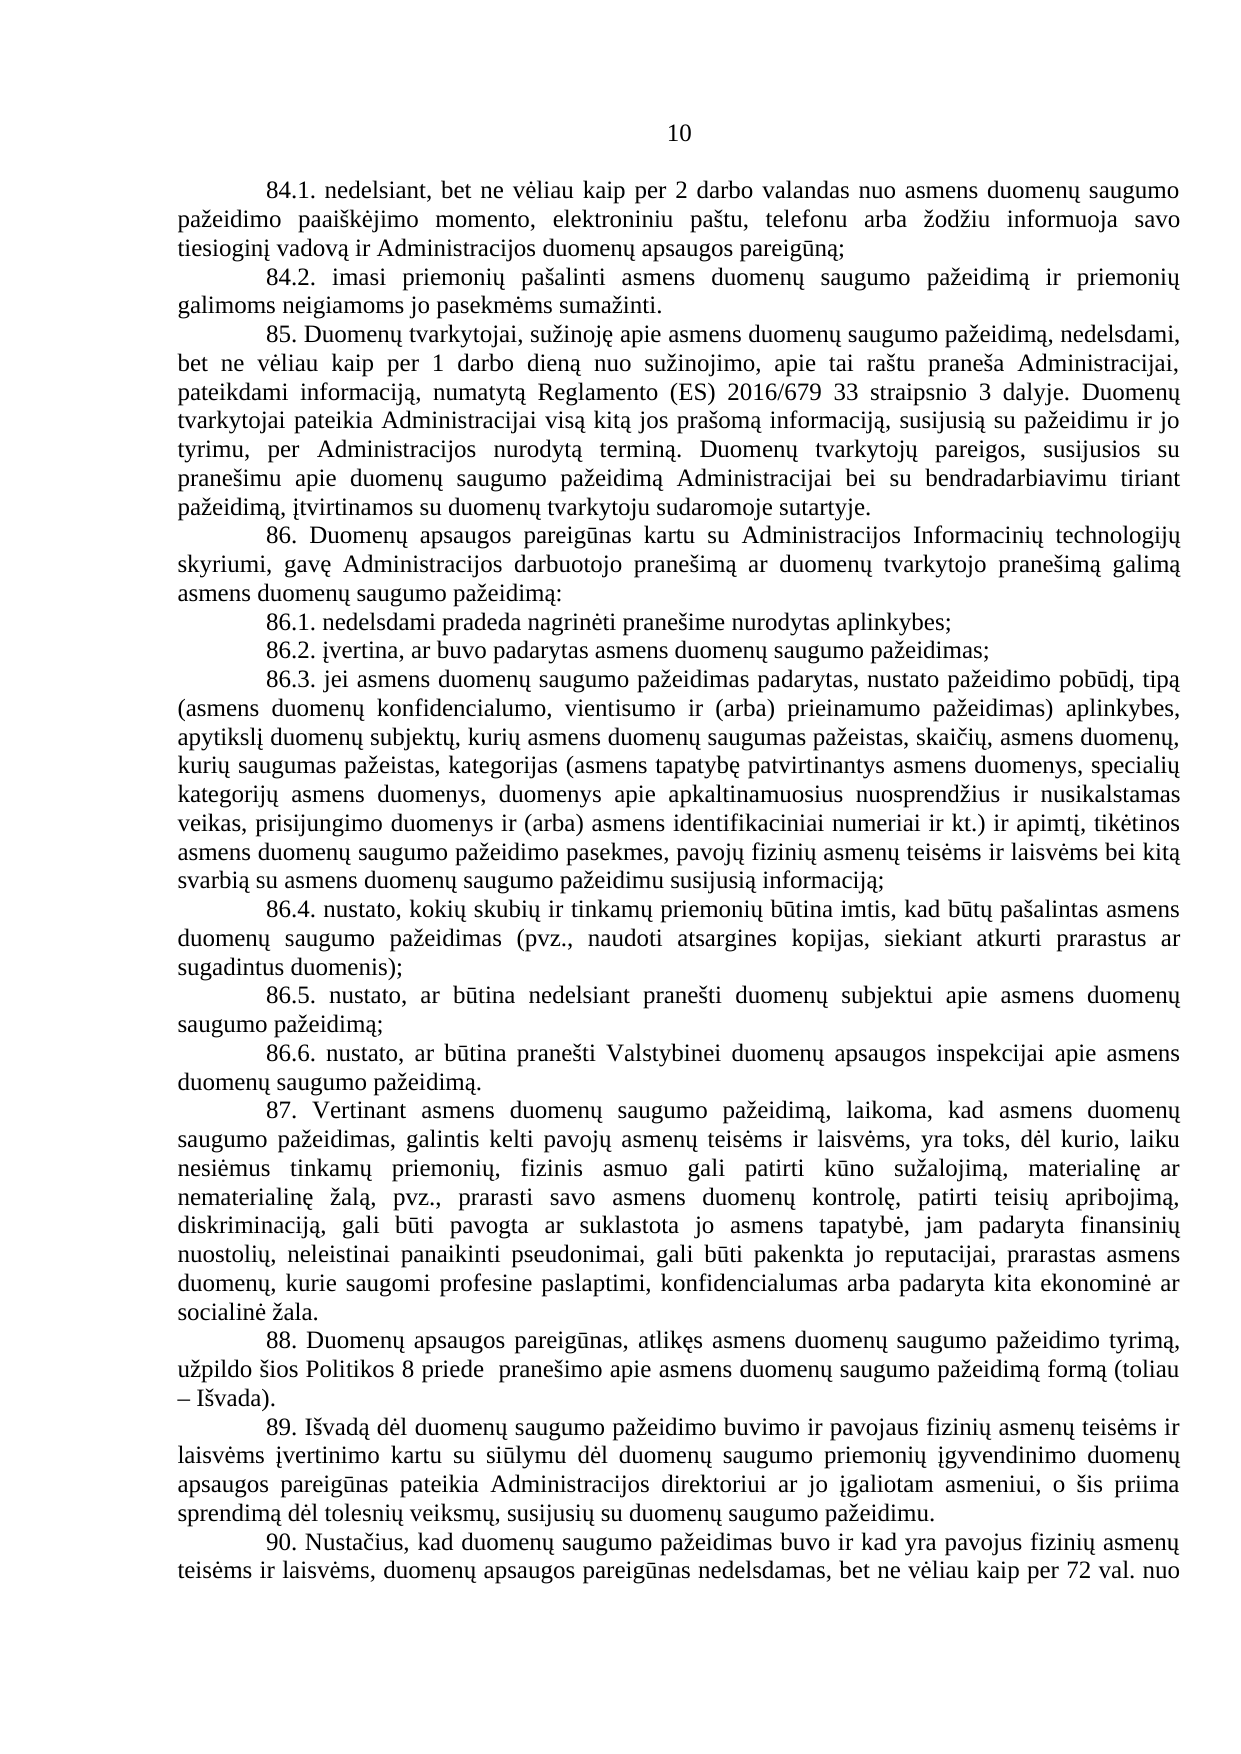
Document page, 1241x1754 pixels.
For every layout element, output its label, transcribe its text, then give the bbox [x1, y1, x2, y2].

text 84.2. imasi priemonių pašalinti asmens duomenų saugumo pažeidimą ir priemonių galimoms neigiamoms jo pasekmėms sumažinti. [177, 262, 1181, 319]
text 89. Išvadą dėl duomenų saugumo pažeidimo buvimo ir pavojaus fizinių asmenų teisėms ir laisvėms įvertinimo kartu su siūlymu dėl duomenų saugumo priemonių įgyvendinimo duomenų apsaugos pareigūnas pateikia Administracijos direktoriui ar jo įgaliotam asmeniui, o šis priima sprendimą dėl tolesnių veiksmų, susijusių su duomenų saugumo pažeidimu. [177, 1412, 1181, 1527]
text 86.3. jei asmens duomenų saugumo pažeidimas padarytas, nustato pažeidimo pobūdį, tipą (asmens duomenų konfidencialumo, vientisumo ir (arba) prieinamumo pažeidimas) aplinkybes, apytikslį duomenų subjektų, kurių asmens duomenų saugumas pažeistas, skaičių, asmens duomenų, kurių saugumas pažeistas, kategorijas (asmens tapatybę patvirtinantys asmens duomenys, specialių kategorijų asmens duomenys, duomenys apie apkaltinamuosius nuosprendžius ir nusikalstamas veikas, prisijungimo duomenys ir (arba) asmens identifikaciniai numeriai ir kt.) ir apimtį, tikėtinos asmens duomenų saugumo pažeidimo pasekmes, pavojų fizinių asmenų teisėms ir laisvėms bei kitą svarbią su asmens duomenų saugumo pažeidimu susijusią informaciją; [177, 664, 1181, 894]
text 90. Nustačius, kad duomenų saugumo pažeidimas buvo ir kad yra pavojus fizinių asmenų teisėms ir laisvėms, duomenų apsaugos pareigūnas nedelsdamas, bet ne vėliau kaip per 72 val. nuo [177, 1527, 1181, 1584]
text 87. Vertinant asmens duomenų saugumo pažeidimą, laikoma, kad asmens duomenų saugumo pažeidimas, galintis kelti pavojų asmenų teisėms ir laisvėms, yra toks, dėl kurio, laiku nesiėmus tinkamų priemonių, fizinis asmuo gali patirti kūno sužalojimą, materialinę ar nematerialinę žalą, pvz., prarasti savo asmens duomenų kontrolę, patirti teisių apribojimą, diskriminaciją, gali būti pavogta ar suklastota jo asmens tapatybė, jam padaryta finansinių nuostolių, neleistinai panaikinti pseudonimai, gali būti pakenkta jo reputacijai, prarastas asmens duomenų, kurie saugomi profesine paslaptimi, konfidencialumas arba padaryta kita ekonominė ar socialinė žala. [177, 1096, 1181, 1326]
text 84.1. nedelsiant, bet ne vėliau kaip per 2 darbo valandas nuo asmens duomenų saugumo pažeidimo paaiškėjimo momento, elektroniniu paštu, telefonu arba žodžiu informuoja savo tiesioginį vadovą ir Administracijos duomenų apsaugos pareigūną; [177, 176, 1181, 262]
text 86.5. nustato, ar būtina nedelsiant pranešti duomenų subjektui apie asmens duomenų saugumo pažeidimą; [177, 981, 1181, 1038]
text 86. Duomenų apsaugos pareigūnas kartu su Administracijos Informacinių technologijų skyriumi, gavę Administracijos darbuotojo pranešimą ar duomenų tvarkytojo pranešimą galimą asmens duomenų saugumo pažeidimą: [177, 521, 1181, 607]
text 86.2. įvertina, ar buvo padarytas asmens duomenų saugumo pažeidimas; [177, 636, 1181, 664]
text 86.6. nustato, ar būtina pranešti Valstybinei duomenų apsaugos inspekcijai apie asmens duomenų saugumo pažeidimą. [177, 1038, 1181, 1096]
text 85. Duomenų tvarkytojai, sužinoję apie asmens duomenų saugumo pažeidimą, nedelsdami, bet ne vėliau kaip per 1 darbo dieną nuo sužinojimo, apie tai raštu praneša Administracijai, pateikdami informaciją, numatytą Reglamento (ES) 2016/679 33 straipsnio 3 dalyje. Duomenų tvarkytojai pateikia Administracijai visą kitą jos prašomą informaciją, susijusią su pažeidimu ir jo tyrimu, per Administracijos nurodytą terminą. Duomenų tvarkytojų pareigos, susijusios su pranešimu apie duomenų saugumo pažeidimą Administracijai bei su bendradarbiavimu tiriant pažeidimą, įtvirtinamos su duomenų tvarkytoju sudaromoje sutartyje. [177, 319, 1181, 521]
text 86.4. nustato, kokių skubių ir tinkamų priemonių būtina imtis, kad būtų pašalintas asmens duomenų saugumo pažeidimas (pvz., naudoti atsargines kopijas, siekiant atkurti prarastus ar sugadintus duomenis); [177, 894, 1181, 981]
text 86.1. nedelsdami pradeda nagrinėti pranešime nurodytas aplinkybes; [177, 607, 1181, 636]
text 88. Duomenų apsaugos pareigūnas, atlikęs asmens duomenų saugumo pažeidimo tyrimą, užpildo šios Politikos 8 priede pranešimo apie asmens duomenų saugumo pažeidimą formą (toliau – Išvada). [177, 1326, 1181, 1412]
